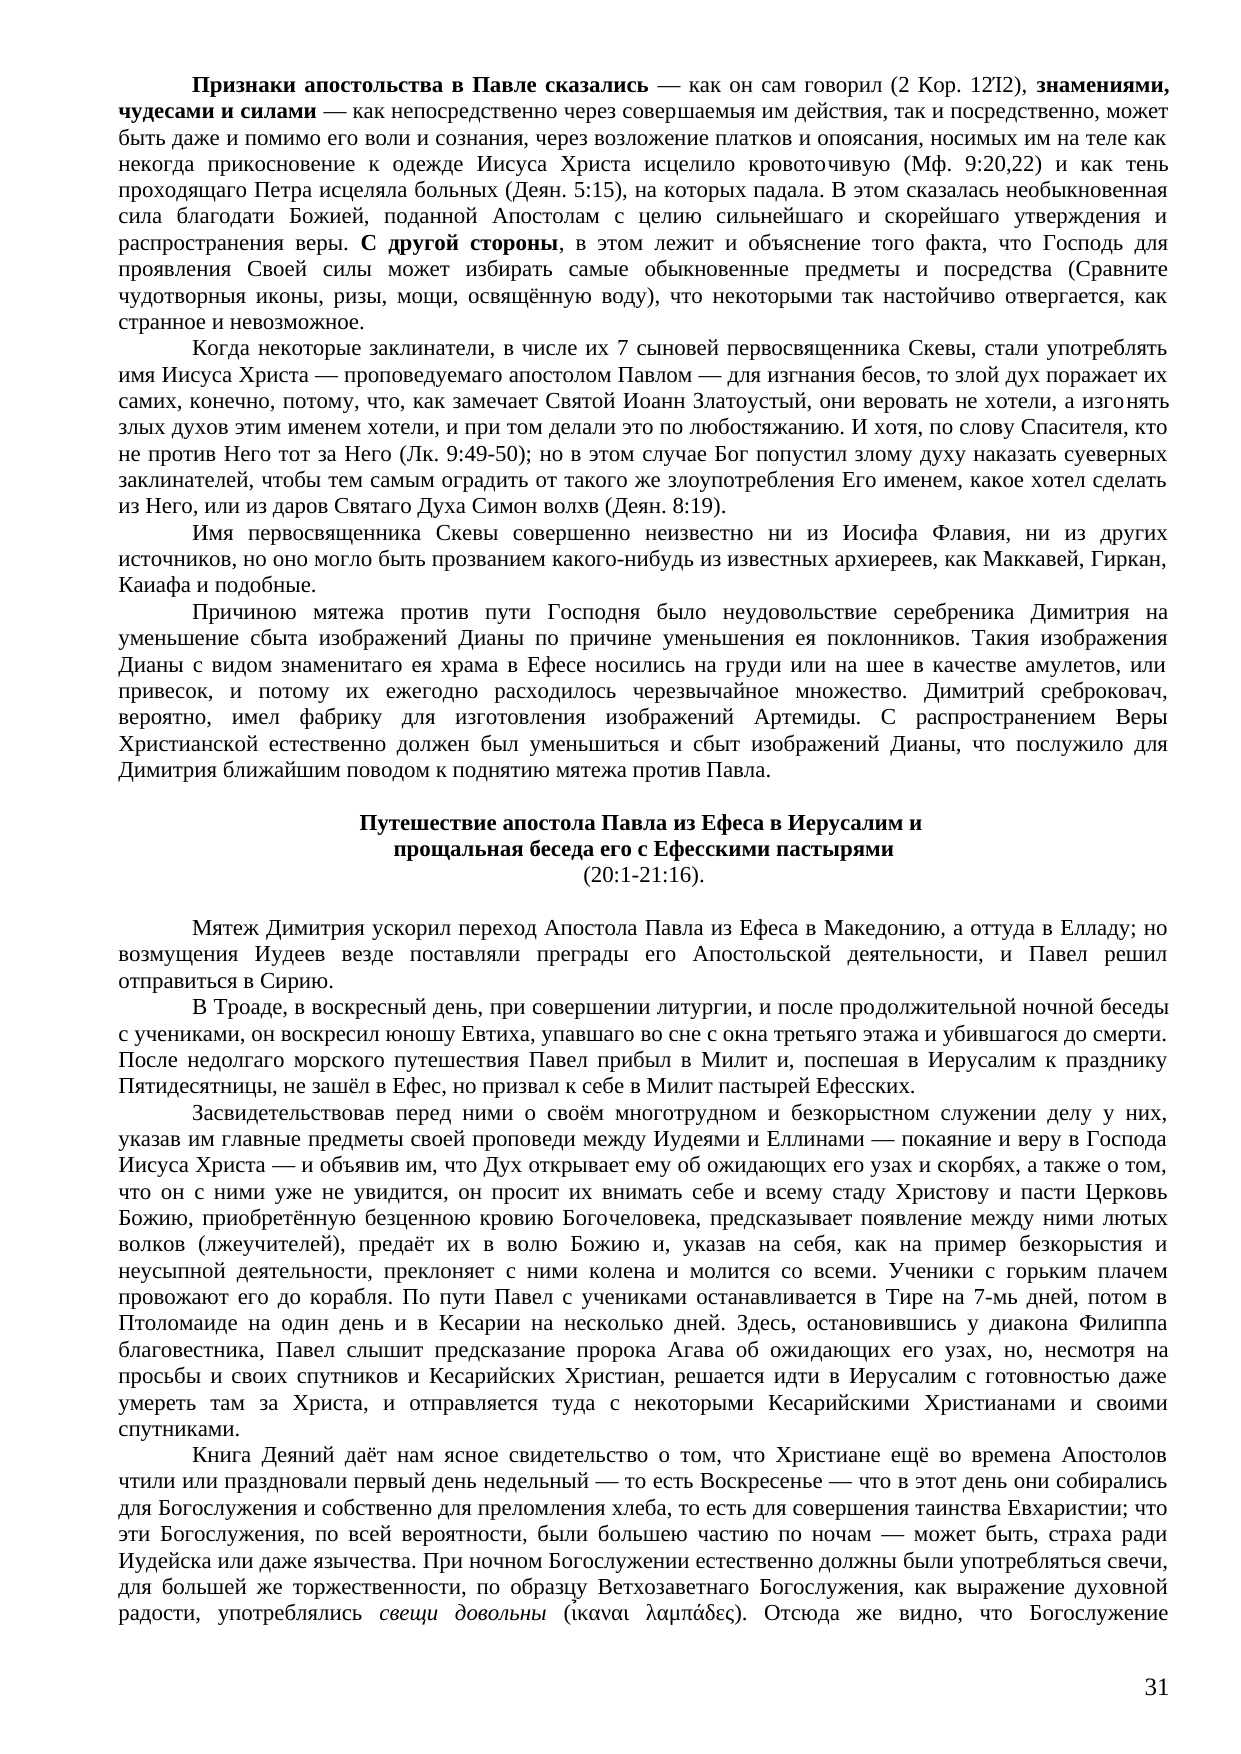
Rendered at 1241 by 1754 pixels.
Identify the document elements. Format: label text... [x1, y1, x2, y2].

text Мятеж Димитрия ускорил переход Апостола Павла из Ефеса в Македонию, а оттуда в Елладу; но возмущения Иудеев везде поставляли преграды его Апостольской деятельности, и Павел решил отправиться в Сирию. [118, 914, 1169, 993]
text Когда некоторые заклинатели, в числе их 7 сыновей первосвященника Скевы, стали употреблять имя Иисуса Христа — проповедуемаго апостолом Павлом — для изгнания бесов, то злой дух поражает их самих, конечно, потому, что, как замечает Святой Иоанн Златоустый, они веровать не хотели, а изго­нять злых духов этим именем хотели, и при том делали это по любостяжанию. И хотя, по слову Спасителя, кто не против Него тот за Него (Лк. 9:49-50); но в этом случае Бог попустил злому духу наказать суеверных заклинателей, чтобы тем самым оградить от такого же злоупотребления Его именем, какое хотел сделать из Него, или из даров Святаго Духа Симон волхв (Деян. 8:19). [118, 334, 1169, 519]
text прощальная беседа его с Ефесскими пастырями [118, 835, 1169, 861]
text Книга Деяний даёт нам ясное свидетельство о том, что Христиане ещё во времена Апостолов чтили или праздновали первый день недельный — то есть Воскресенье — что в этот день они собирались для Богослужения и собственно для преломления хлеба, то есть для совершения таинства Евхаристии; что эти Богослужения, по всей вероятности, были большею частию по ночам — может быть, страха ради Иудейска или даже язычества. При ночном Богослужении естественно должны были употребляться свечи, для большей же торжественности, по образцу Ветхозаветнаго Богослужения, как выражение духовной радости, употреблялись свещи довольны (ι̉καναι λαμπάδες). Отсюда же видно, что Богослужение [118, 1441, 1169, 1626]
text Засвидетельствовав перед ними о своём многотрудном и безкорыстном служении делу у них, указав им главные предметы своей проповеди между Иудеями и Еллинами — покаяние и веру в Господа Иисуса Христа — и объявив им, что Дух открывает ему об ожидающих его узах и скорбях, а также о том, что он с ними уже не увидится, он просит их внимать себе и всему стаду Христову и пасти Церковь Божию, приобретённую безценною кровию Бого­человека, предсказывает появление между ними лютых волков (лжеучите­лей), предаёт их в волю Божию и, указав на себя, как на пример безкорыстия и неусыпной деятельности, преклоняет с ними колена и молится со всеми. Ученики с горьким плачем провожают его до корабля. По пути Павел с учениками останавливается в Тире на 7-мь дней, потом в Птоломаиде на один день и в Кесарии на несколько дней. Здесь, остановившись у диакона Филиппа благовестника, Павел слышит предсказание пророка Агава об ожи­дающих его узах, но, несмотря на просьбы и своих спутников и Кесарийских Христиан, решается идти в Иерусалим с готовностью даже умереть там за Христа, и отправляется туда с некоторыми Кесарийскими Христианами и своими спутниками. [118, 1099, 1169, 1441]
text Признаки апостольства в Павле сказались — как он сам говорил (2 Кор. 12Ί2), знамениями, чудесами и силами — как непосредственно через совер­шаемыя им действия, так и посредственно, может быть даже и помимо его воли и сознания, через возложение платков и опоясания, носимых им на теле как некогда прикосновение к одежде Иисуса Христа исцелило кровото­чивую (Мф. 9:20,22) и как тень проходящаго Петра исцеляла больных (Деян. 5:15), на которых падала. В этом сказалась необыкновенная сила благодати Божией, поданной Апостолам с целию сильнейшаго и скорейшаго утверждения и распространения веры. С другой стороны, в этом лежит и объяснение того факта, что Господь для проявления Своей силы может избирать самые обыкновенные предметы и посредства (Сравните чудотворныя иконы, ризы, мощи, освящённую воду), что некоторыми так настойчиво отвергается, как странное и невозможное. [118, 71, 1169, 334]
text В Троаде, в воскресный день, при совершении литургии, и после про­должительной ночной беседы с учениками, он воскресил юношу Евтиха, упавшаго во сне с окна третьяго этажа и убившагося до смерти. После недолгаго морского путешествия Павел прибыл в Милит и, поспешая в Иерусалим к празднику Пятидесятницы, не зашёл в Ефес, но призвал к себе в Милит пастырей Ефесских. [118, 993, 1169, 1099]
subtitle Путешествие апостола Павла из Ефеса в Иерусалим и [118, 809, 1169, 835]
text Причиною мятежа против пути Господня было неудовольствие серебреника Димитрия на уменьшение сбыта изображений Дианы по причине уменьшения ея поклонников. Такия изображения Дианы с видом знаменитаго ея храма в Ефесе носились на груди или на шее в качестве амулетов, или привесок, и потому их ежегодно расходилось черезвычайное множество. Димитрий среброковач, вероятно, имел фабрику для изготовления изображений Артемиды. С распространением Веры Христианской естественно должен был уменьшиться и сбыт изображений Дианы, что послужило для Димитрия бли­жайшим поводом к поднятию мятежа против Павла. [118, 598, 1169, 782]
text (20:1-21:16). [118, 861, 1169, 888]
text Имя первосвященника Скевы совершенно неизвестно ни из Иосифа Флавия, ни из других источников, но оно могло быть прозванием какого-нибудь из известных архиереев, как Маккавей, Гиркан, Каиафа и подобные. [118, 519, 1169, 598]
